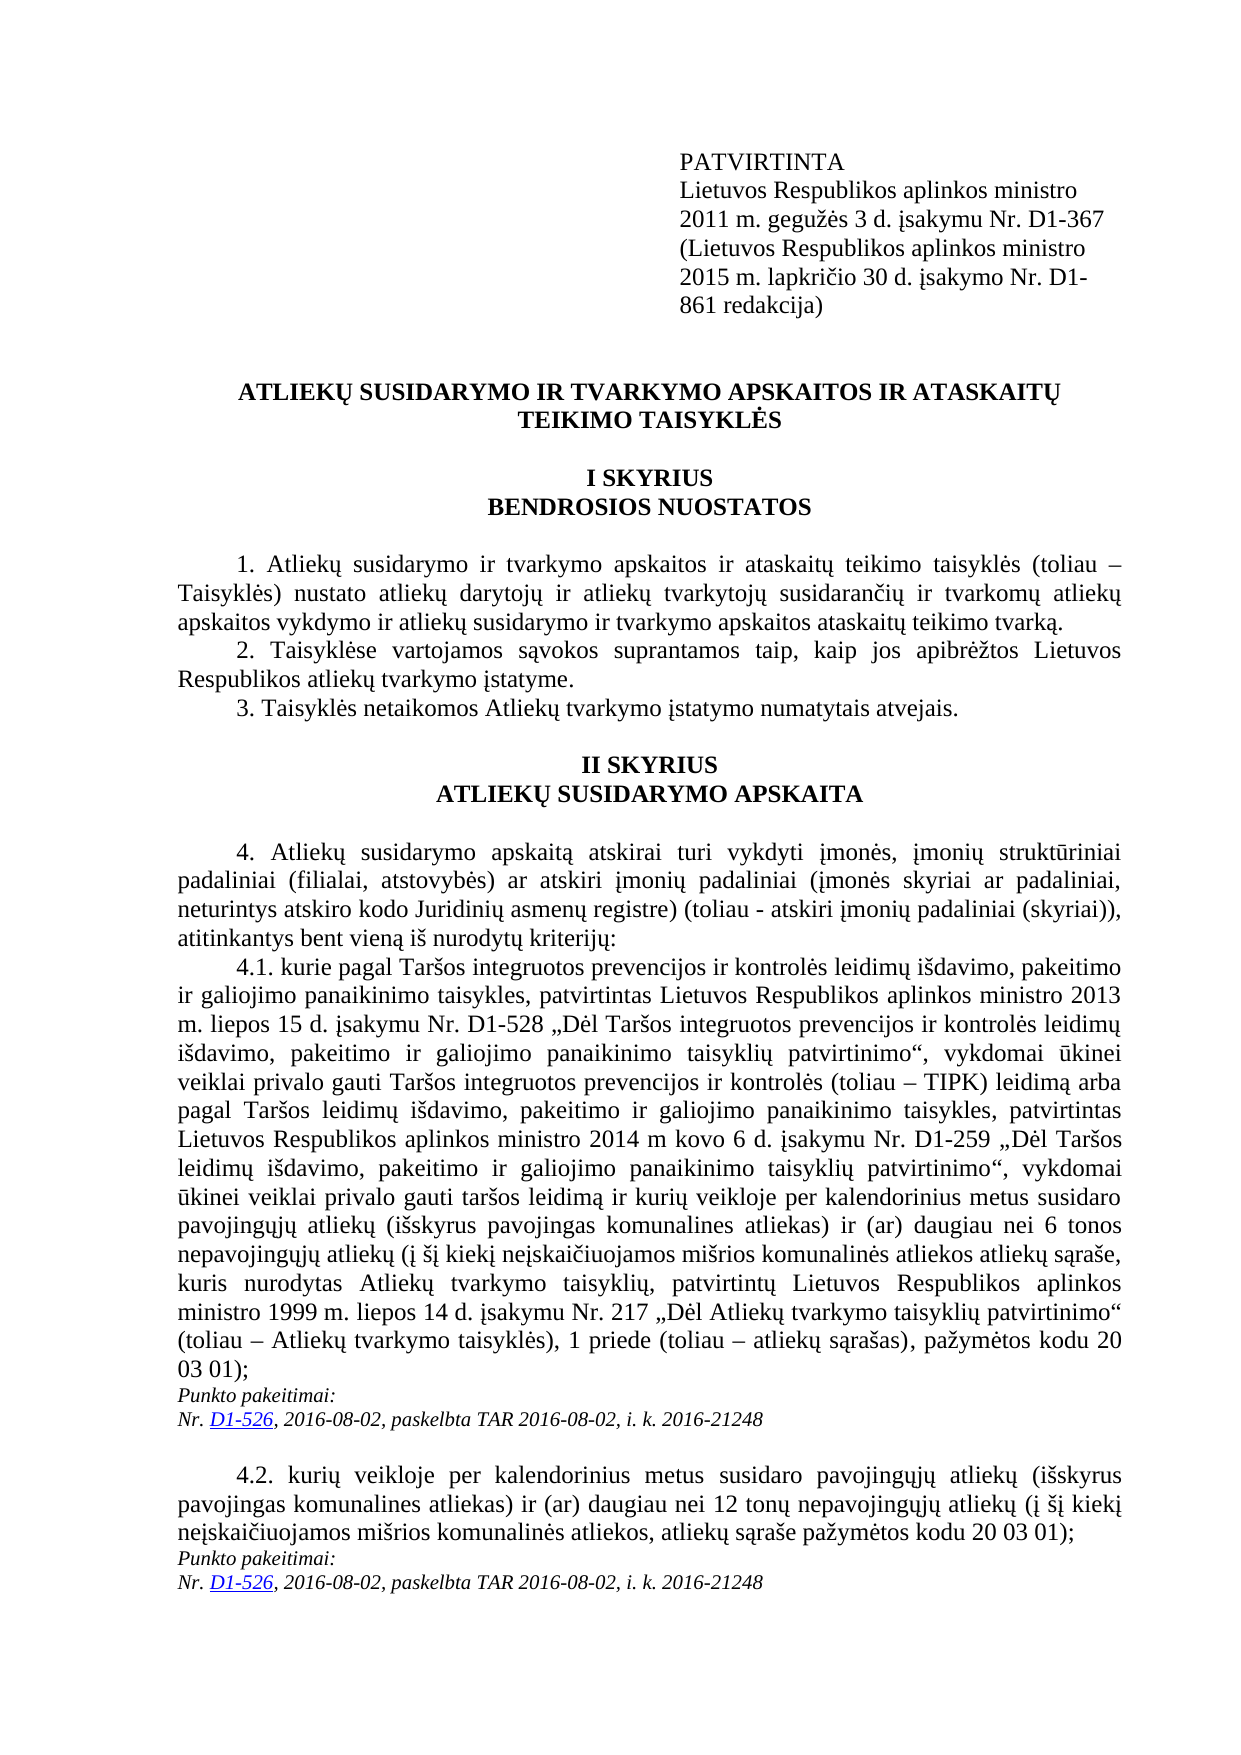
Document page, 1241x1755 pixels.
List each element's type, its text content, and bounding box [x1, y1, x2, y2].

text 4. Atliekų susidarymo apskaitą atskirai turi vykdyti įmonės, įmonių struktūriniai padaliniai (filialai, atstovybės) ar atskiri įmonių padaliniai (įmonės skyriai ar padaliniai, neturintys atskiro kodo Juridinių asmenų registre) (toliau - atskiri įmonių padaliniai (skyriai)), atitinkantys bent vieną iš nurodytų kriterijų: [177, 837, 1122, 952]
text BENDROSIOS NUOSTATOS [177, 492, 1122, 521]
text PATVIRTINTA [679, 147, 1122, 176]
text Punkto pakeitimai: [177, 1546, 1122, 1570]
text Nr. D1-526, 2016-08-02, paskelbta TAR 2016-08-02, i. k. 2016-21248 [177, 1570, 1122, 1594]
text 3. Taisyklės netaikomos Atliekų tvarkymo įstatymo numatytais atvejais. [177, 693, 1122, 722]
text I SKYRIUS [177, 463, 1122, 492]
text 1. Atliekų susidarymo ir tvarkymo apskaitos ir ataskaitų teikimo taisyklės (toliau – Taisyklės) nustato atliekų darytojų ir atliekų tvarkytojų susidarančių ir tvarkomų atliekų apskaitos vykdymo ir atliekų susidarymo ir tvarkymo apskaitos ataskaitų teikimo tvarką. [177, 549, 1122, 636]
text Punkto pakeitimai: [177, 1383, 1122, 1407]
text ATLIEKŲ SUSIDARYMO IR TVARKYMO APSKAITOS IR ATASKAITŲ TEIKIMO TAISYKLĖS [177, 377, 1122, 434]
text II SKYRIUS [177, 751, 1122, 779]
text 4.2. kurių veikloje per kalendorinius metus susidaro pavojingųjų atliekų (išskyrus pavojingas komunalines atliekas) ir (ar) daugiau nei 12 tonų nepavojingųjų atliekų (į šį kiekį neįskaičiuojamos mišrios komunalinės atliekos, atliekų sąraše pažymėtos kodu 20 03 01); [177, 1460, 1122, 1546]
text Lietuvos Respublikos aplinkos ministro [679, 176, 1122, 204]
text Nr. D1-526, 2016-08-02, paskelbta TAR 2016-08-02, i. k. 2016-21248 [177, 1407, 1122, 1431]
text 4.1. kurie pagal Taršos integruotos prevencijos ir kontrolės leidimų išdavimo, pakeitimo ir galiojimo panaikinimo taisykles, patvirtintas Lietuvos Respublikos aplinkos ministro 2013 m. liepos 15 d. įsakymu Nr. D1-528 „Dėl Taršos integruotos prevencijos ir kontrolės leidimų išdavimo, pakeitimo ir galiojimo panaikinimo taisyklių patvirtinimo“, vykdomai ūkinei veiklai privalo gauti Taršos integruotos prevencijos ir kontrolės (toliau – TIPK) leidimą arba pagal Taršos leidimų išdavimo, pakeitimo ir galiojimo panaikinimo taisykles, patvirtintas Lietuvos Respublikos aplinkos ministro 2014 m kovo 6 d. įsakymu Nr. D1-259 „Dėl Taršos leidimų išdavimo, pakeitimo ir galiojimo panaikinimo taisyklių patvirtinimo“, vykdomai ūkinei veiklai privalo gauti taršos leidimą ir kurių veikloje per kalendorinius metus susidaro pavojingųjų atliekų (išskyrus pavojingas komunalines atliekas) ir (ar) daugiau nei 6 tonos nepavojingųjų atliekų (į šį kiekį neįskaičiuojamos mišrios komunalinės atliekos atliekų sąraše, kuris nurodytas Atliekų tvarkymo taisyklių, patvirtintų Lietuvos Respublikos aplinkos ministro 1999 m. liepos 14 d. įsakymu Nr. 217 „Dėl Atliekų tvarkymo taisyklių patvirtinimo“ (toliau – Atliekų tvarkymo taisyklės), 1 priede (toliau – atliekų sąrašas), pažymėtos kodu 20 03 01); [177, 952, 1122, 1383]
text ATLIEKŲ SUSIDARYMO APSKAITA [177, 779, 1122, 808]
text 2015 m. lapkričio 30 d. įsakymo Nr. D1-861 redakcija) [679, 262, 1122, 319]
text (Lietuvos Respublikos aplinkos ministro [679, 233, 1122, 262]
text 2011 m. gegužės 3 d. įsakymu Nr. D1-367 [679, 204, 1122, 233]
text 2. Taisyklėse vartojamos sąvokos suprantamos taip, kaip jos apibrėžtos Lietuvos Respublikos atliekų tvarkymo įstatyme. [177, 636, 1122, 693]
